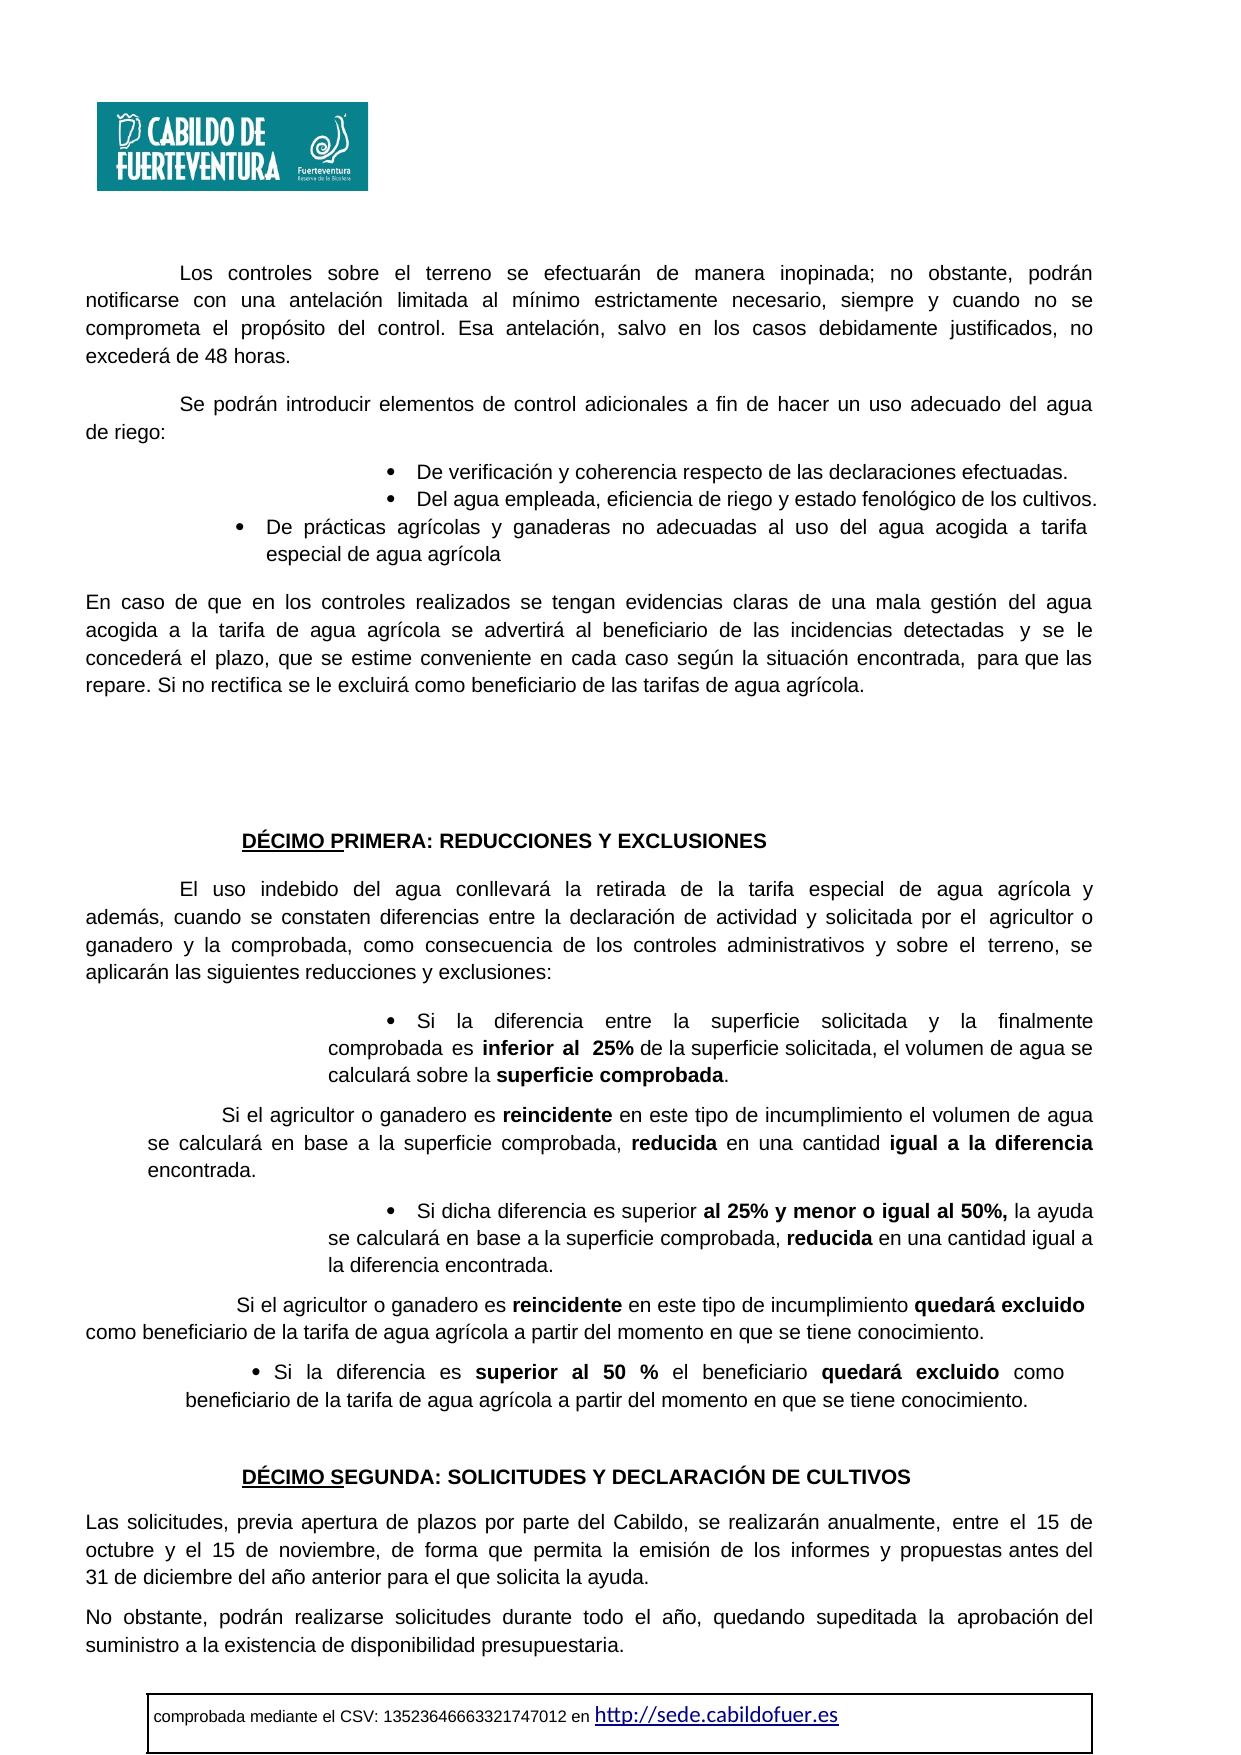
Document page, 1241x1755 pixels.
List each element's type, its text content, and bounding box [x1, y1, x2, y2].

text Los controles sobre el terreno se efectuarán de manera inopinada; no obstante, podrán notificarse con una antelación limitada al mínimo estrictamente necesario, siempre y cuando no se comprometa el propósito del control. Esa antelación, salvo en los casos debidamente justificados, no excederá de 48 horas. [85, 260, 1093, 367]
subtitle DÉCIMO SEGUNDA: SOLICITUDES Y DECLARACIÓN DE CULTIVOS [242, 1465, 1107, 1489]
text El uso indebido del agua conllevará la retirada de la tarifa especial de agua agrícola y además, cuando se constaten diferencias entre la declaración de actividad y solicitada por el agricultor o ganadero y la comprobada, como consecuencia de los controles administrativos y sobre el terreno, se aplicarán las siguientes reducciones y exclusiones: [85, 877, 1093, 984]
text No obstante, podrán realizarse solicitudes durante todo el año, quedando supeditada la aprobación del suministro a la existencia de disponibilidad presupuestaria. [85, 1605, 1093, 1657]
text Se podrán introducir elementos de control adicionales a fin de hacer un uso adecuado del agua de riego: [85, 392, 1093, 443]
subtitle DÉCIMO PRIMERA: REDUCCIONES Y EXCLUSIONES [242, 829, 1107, 853]
list Del agua empleada, eficiencia de riego y estado fenológico de los cultivos. [298, 487, 1107, 511]
text En caso de que en los controles realizados se tengan evidencias claras de una mala gestión del agua acogida a la tarifa de agua agrícola se advertirá al beneficiario de las incidencias detectadas y se le concederá el plazo, que se estime conveniente en cada caso según la situación encontrada, para que las repare. Si no rectifica se le excluirá como beneficiario de las tarifas de agua agrícola. [85, 590, 1093, 697]
list De verificación y coherencia respecto de las declaraciones efectuadas. [298, 460, 1107, 484]
list De prácticas agrícolas y ganaderas no adecuadas al uso del agua acogida a tarifa especial de agua agrícola [236, 515, 1091, 566]
text Si el agricultor o ganadero es reincidente en este tipo de incumplimiento quedará excluido [236, 1293, 1107, 1317]
text Las solicitudes, previa apertura de plazos por parte del Cabildo, se realizarán anualmente, entre el 15 de octubre y el 15 de noviembre, de forma que permita la emisión de los informes y propuestas antes del 31 de diciembre del año anterior para el que solicita la ayuda. [85, 1510, 1093, 1589]
list Si la diferencia es superior al 50 % el beneficiario quedará excluido como beneficiario de la tarifa de agua agrícola a partir del momento en que se tiene conocimiento. [163, 1360, 1091, 1411]
list Si la diferencia entre la superficie solicitada y la finalmente comprobada es inferior al 25% de la superficie solicitada, el volumen de agua se calculará sobre la superficie comprobada. [298, 1009, 1093, 1087]
text Si el agricultor o ganadero es reincidente en este tipo de incumplimiento el volumen de agua se calculará en base a la superficie comprobada, reducida en una cantidad igual a la diferencia encontrada. [147, 1103, 1093, 1182]
text como beneficiario de la tarifa de agua agrícola a partir del momento en que se tiene conocimiento. [85, 1320, 1107, 1344]
list Si dicha diferencia es superior al 25% y menor o igual al 50%, la ayuda se calculará en base a la superficie comprobada, reducida en una cantidad igual a la diferencia encontrada. [298, 1198, 1093, 1277]
